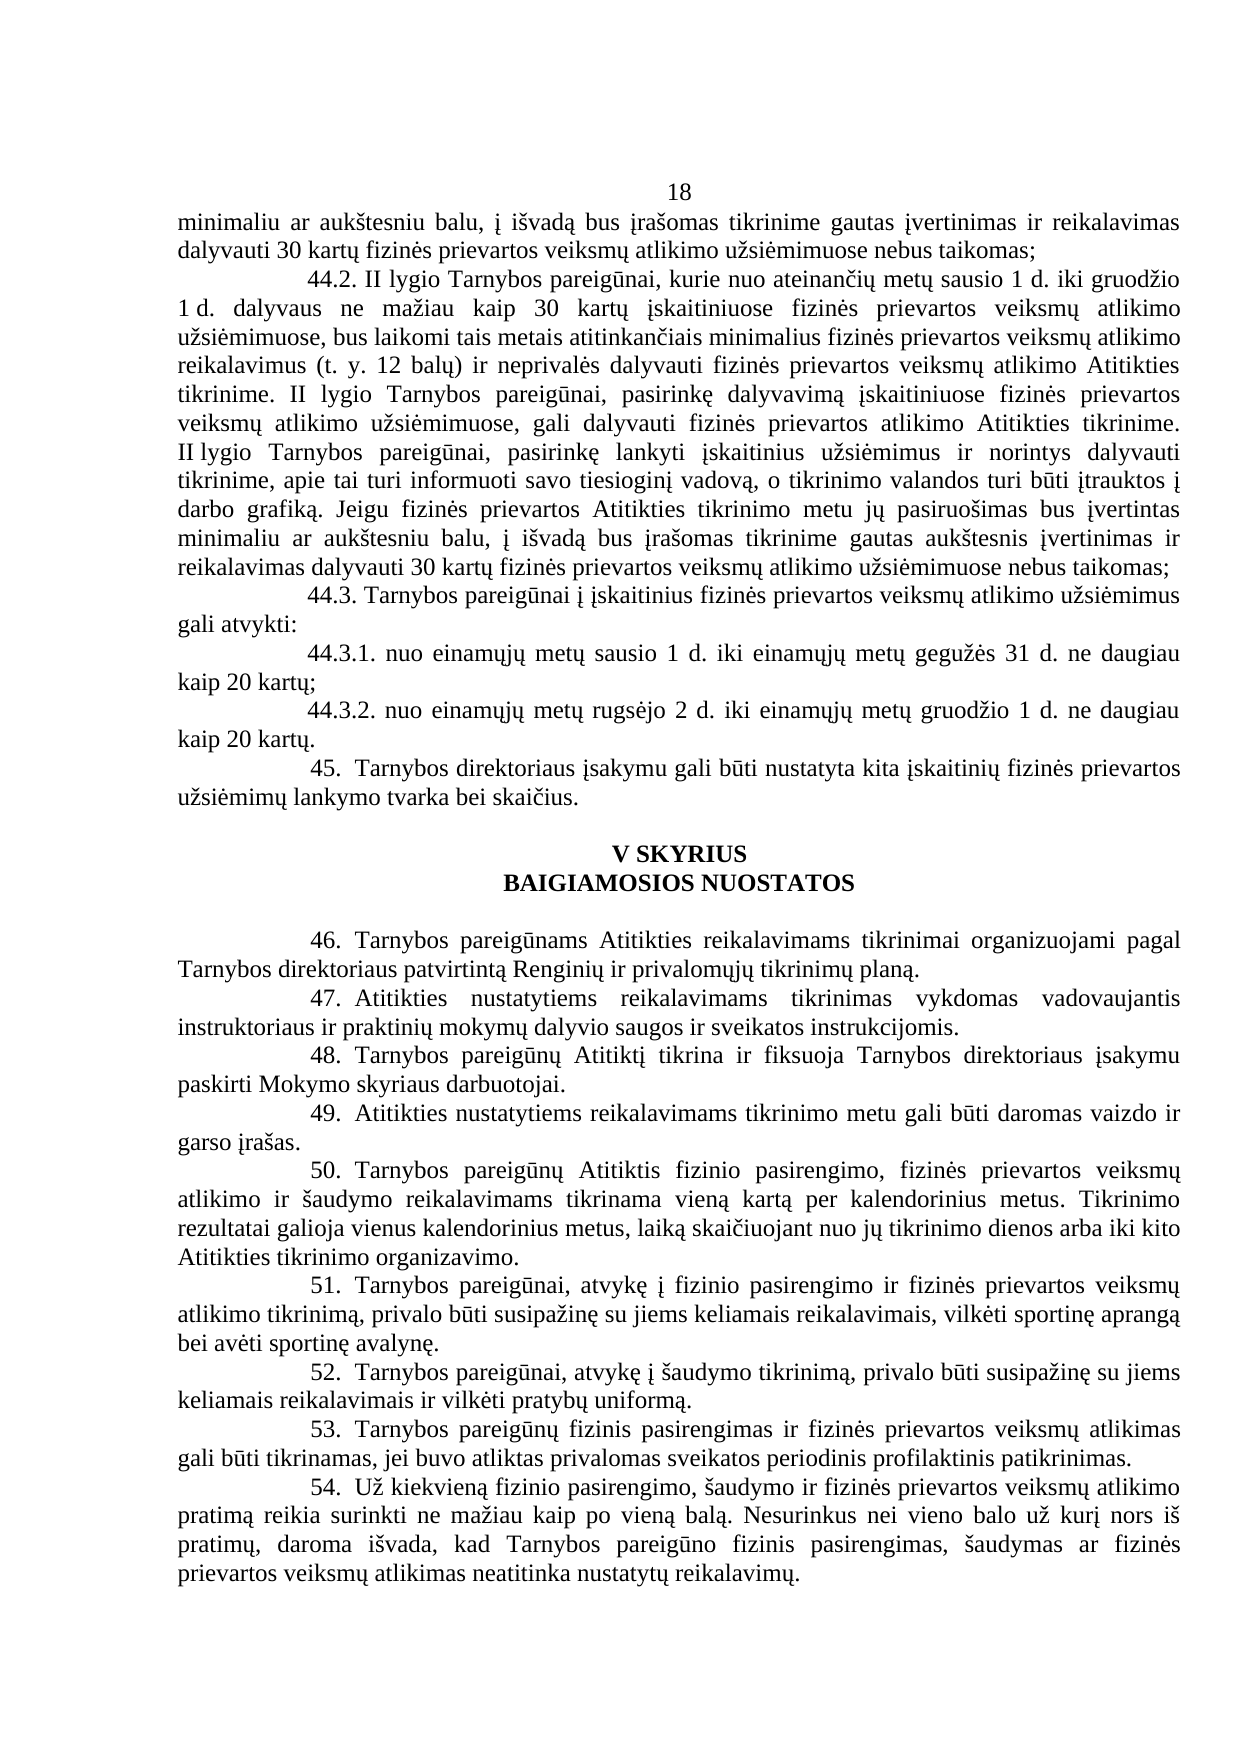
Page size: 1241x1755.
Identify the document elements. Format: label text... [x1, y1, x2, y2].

text 44.3.2. nuo einamųjų metų rugsėjo 2 d. iki einamųjų metų gruodžio 1 d. ne daugiau kaip 20 kartų. [177, 695, 1181, 753]
text 50. Tarnybos pareigūnų Atitiktis fizinio pasirengimo, fizinės prievartos veiksmų atlikimo ir šaudymo reikalavimams tikrinama vieną kartą per kalendorinius metus. Tikrinimo rezultatai galioja vienus kalendorinius metus, laiką skaičiuojant nuo jų tikrinimo dienos arba iki kito Atitikties tikrinimo organizavimo. [177, 1155, 1181, 1270]
text 45. Tarnybos direktoriaus įsakymu gali būti nustatyta kita įskaitinių fizinės prievartos užsiėmimų lankymo tvarka bei skaičius. [177, 753, 1181, 810]
text BAIGIAMOSIOS NUOSTATOS [177, 868, 1181, 897]
text 46. Tarnybos pareigūnams Atitikties reikalavimams tikrinimai organizuojami pagal Tarnybos direktoriaus patvirtintą Renginių ir privalomųjų tikrinimų planą. [177, 925, 1181, 983]
text 52. Tarnybos pareigūnai, atvykę į šaudymo tikrinimą, privalo būti susipažinę su jiems keliamais reikalavimais ir vilkėti pratybų uniformą. [177, 1357, 1181, 1414]
text 51. Tarnybos pareigūnai, atvykę į fizinio pasirengimo ir fizinės prievartos veiksmų atlikimo tikrinimą, privalo būti susipažinę su jiems keliamais reikalavimais, vilkėti sportinę aprangą bei avėti sportinę avalynę. [177, 1270, 1181, 1357]
text 47. Atitikties nustatytiems reikalavimams tikrinimas vykdomas vadovaujantis instruktoriaus ir praktinių mokymų dalyvio saugos ir sveikatos instrukcijomis. [177, 983, 1181, 1040]
text 48. Tarnybos pareigūnų Atitiktį tikrina ir fiksuoja Tarnybos direktoriaus įsakymu paskirti Mokymo skyriaus darbuotojai. [177, 1040, 1181, 1098]
text 53. Tarnybos pareigūnų fizinis pasirengimas ir fizinės prievartos veiksmų atlikimas gali būti tikrinamas, jei buvo atliktas privalomas sveikatos periodinis profilaktinis patikrinimas. [177, 1414, 1181, 1472]
text 49. Atitikties nustatytiems reikalavimams tikrinimo metu gali būti daromas vaizdo ir garso įrašas. [177, 1098, 1181, 1155]
text 54. Už kiekvieną fizinio pasirengimo, šaudymo ir fizinės prievartos veiksmų atlikimo pratimą reikia surinkti ne mažiau kaip po vieną balą. Nesurinkus nei vieno balo už kurį nors iš pratimų, daroma išvada, kad Tarnybos pareigūno fizinis pasirengimas, šaudymas ar fizinės prievartos veiksmų atlikimas neatitinka nustatytų reikalavimų. [177, 1472, 1181, 1587]
text minimaliu ar aukštesniu balu, į išvadą bus įrašomas tikrinime gautas įvertinimas ir reikalavimas dalyvauti 30 kartų fizinės prievartos veiksmų atlikimo užsiėmimuose nebus taikomas; [177, 207, 1181, 264]
text 44.3. Tarnybos pareigūnai į įskaitinius fizinės prievartos veiksmų atlikimo užsiėmimus gali atvykti: [177, 580, 1181, 638]
text 44.3.1. nuo einamųjų metų sausio 1 d. iki einamųjų metų gegužės 31 d. ne daugiau kaip 20 kartų; [177, 638, 1181, 695]
text 44.2. II lygio Tarnybos pareigūnai, kurie nuo ateinančių metų sausio 1 d. iki gruodžio 1 d. dalyvaus ne mažiau kaip 30 kartų įskaitiniuose fizinės prievartos veiksmų atlikimo užsiėmimuose, bus laikomi tais metais atitinkančiais minimalius fizinės prievartos veiksmų atlikimo reikalavimus (t. y. 12 balų) ir neprivalės dalyvauti fizinės prievartos veiksmų atlikimo Atitikties tikrinime. II lygio Tarnybos pareigūnai, pasirinkę dalyvavimą įskaitiniuose fizinės prievartos veiksmų atlikimo užsiėmimuose, gali dalyvauti fizinės prievartos atlikimo Atitikties tikrinime. II lygio Tarnybos pareigūnai, pasirinkę lankyti įskaitinius užsiėmimus ir norintys dalyvauti tikrinime, apie tai turi informuoti savo tiesioginį vadovą, o tikrinimo valandos turi būti įtrauktos į darbo grafiką. Jeigu fizinės prievartos Atitikties tikrinimo metu jų pasiruošimas bus įvertintas minimaliu ar aukštesniu balu, į išvadą bus įrašomas tikrinime gautas aukštesnis įvertinimas ir reikalavimas dalyvauti 30 kartų fizinės prievartos veiksmų atlikimo užsiėmimuose nebus taikomas; [177, 264, 1181, 580]
text V SKYRIUS [177, 839, 1181, 868]
